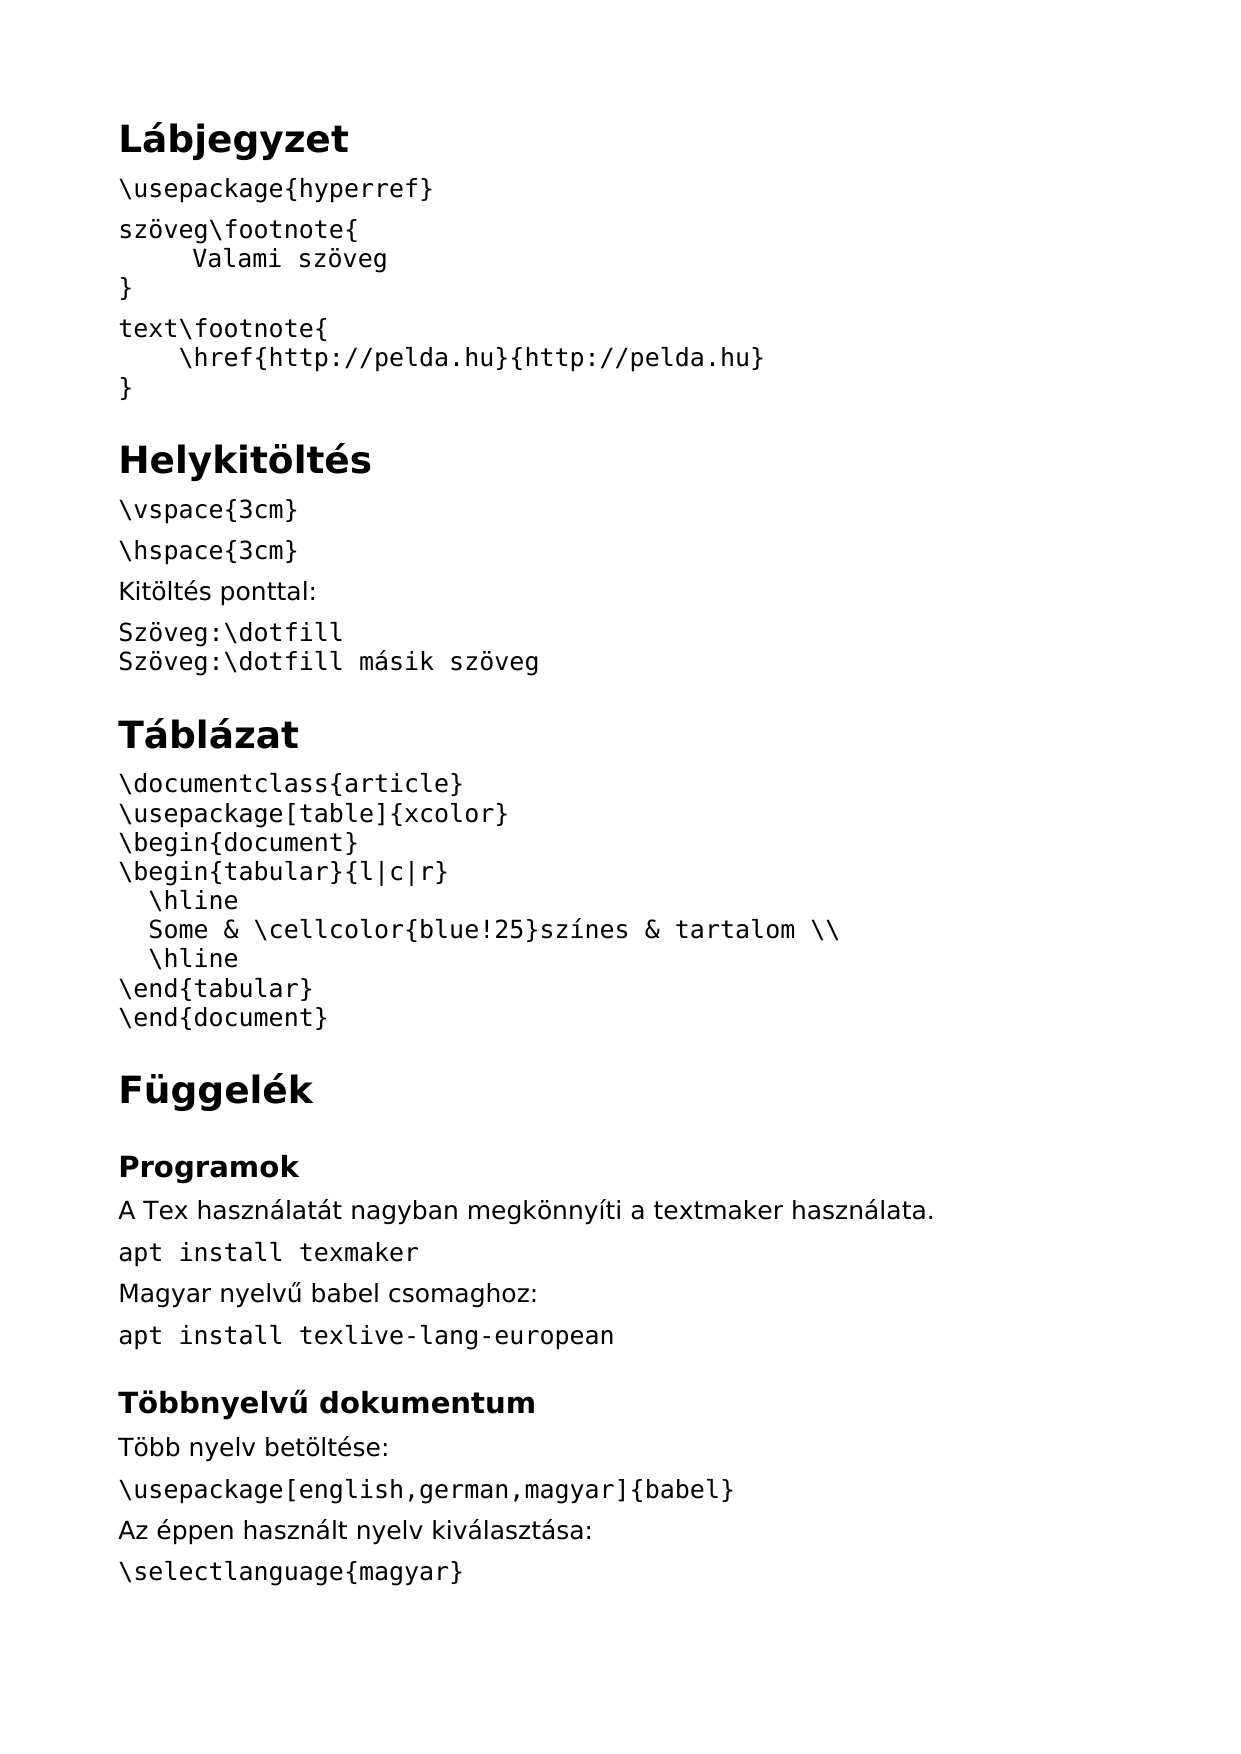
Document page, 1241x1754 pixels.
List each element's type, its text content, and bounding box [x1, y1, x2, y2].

text A Tex használatát nagyban megkönnyíti a textmaker használata. [118, 1197, 1122, 1226]
text Kitöltés ponttal: [118, 577, 1122, 606]
subtitle Többnyelvű dokumentum [118, 1387, 1122, 1421]
text Magyar nyelvű babel csomaghoz: [118, 1279, 1122, 1308]
text \usepackage[english,german,magyar]{babel} [118, 1475, 1122, 1504]
text \selectlanguage{magyar} [118, 1557, 1122, 1587]
text Az éppen használt nyelv kiválasztása: [118, 1516, 1122, 1545]
subtitle Táblázat [118, 713, 1122, 757]
subtitle Lábjegyzet [118, 118, 1122, 162]
text apt install texlive-lang-european [118, 1321, 1122, 1350]
text \usepackage{hyperref} [118, 174, 1122, 203]
text \vspace{3cm} [118, 495, 1122, 524]
subtitle Függelék [118, 1069, 1122, 1113]
text \hspace{3cm} [118, 536, 1122, 565]
text text\footnote{ \href{http://pelda.hu}{http://pelda.hu} } [118, 314, 1122, 402]
text \documentclass{article} \usepackage[table]{xcolor} \begin{document} \begin{tabular}{l|c|r} \hline Some & \cellcolor{blue!25}színes & tartalom \\ \hline \end{tabular} \end{document} [118, 770, 1122, 1032]
text Több nyelv betöltése: [118, 1433, 1122, 1462]
text szöveg\footnote{ Valami szöveg } [118, 215, 1122, 303]
subtitle Helykitöltés [118, 439, 1122, 482]
text apt install texmaker [118, 1238, 1122, 1267]
text Szöveg:\dotfill Szöveg:\dotfill másik szöveg [118, 618, 1122, 677]
subtitle Programok [118, 1150, 1122, 1184]
